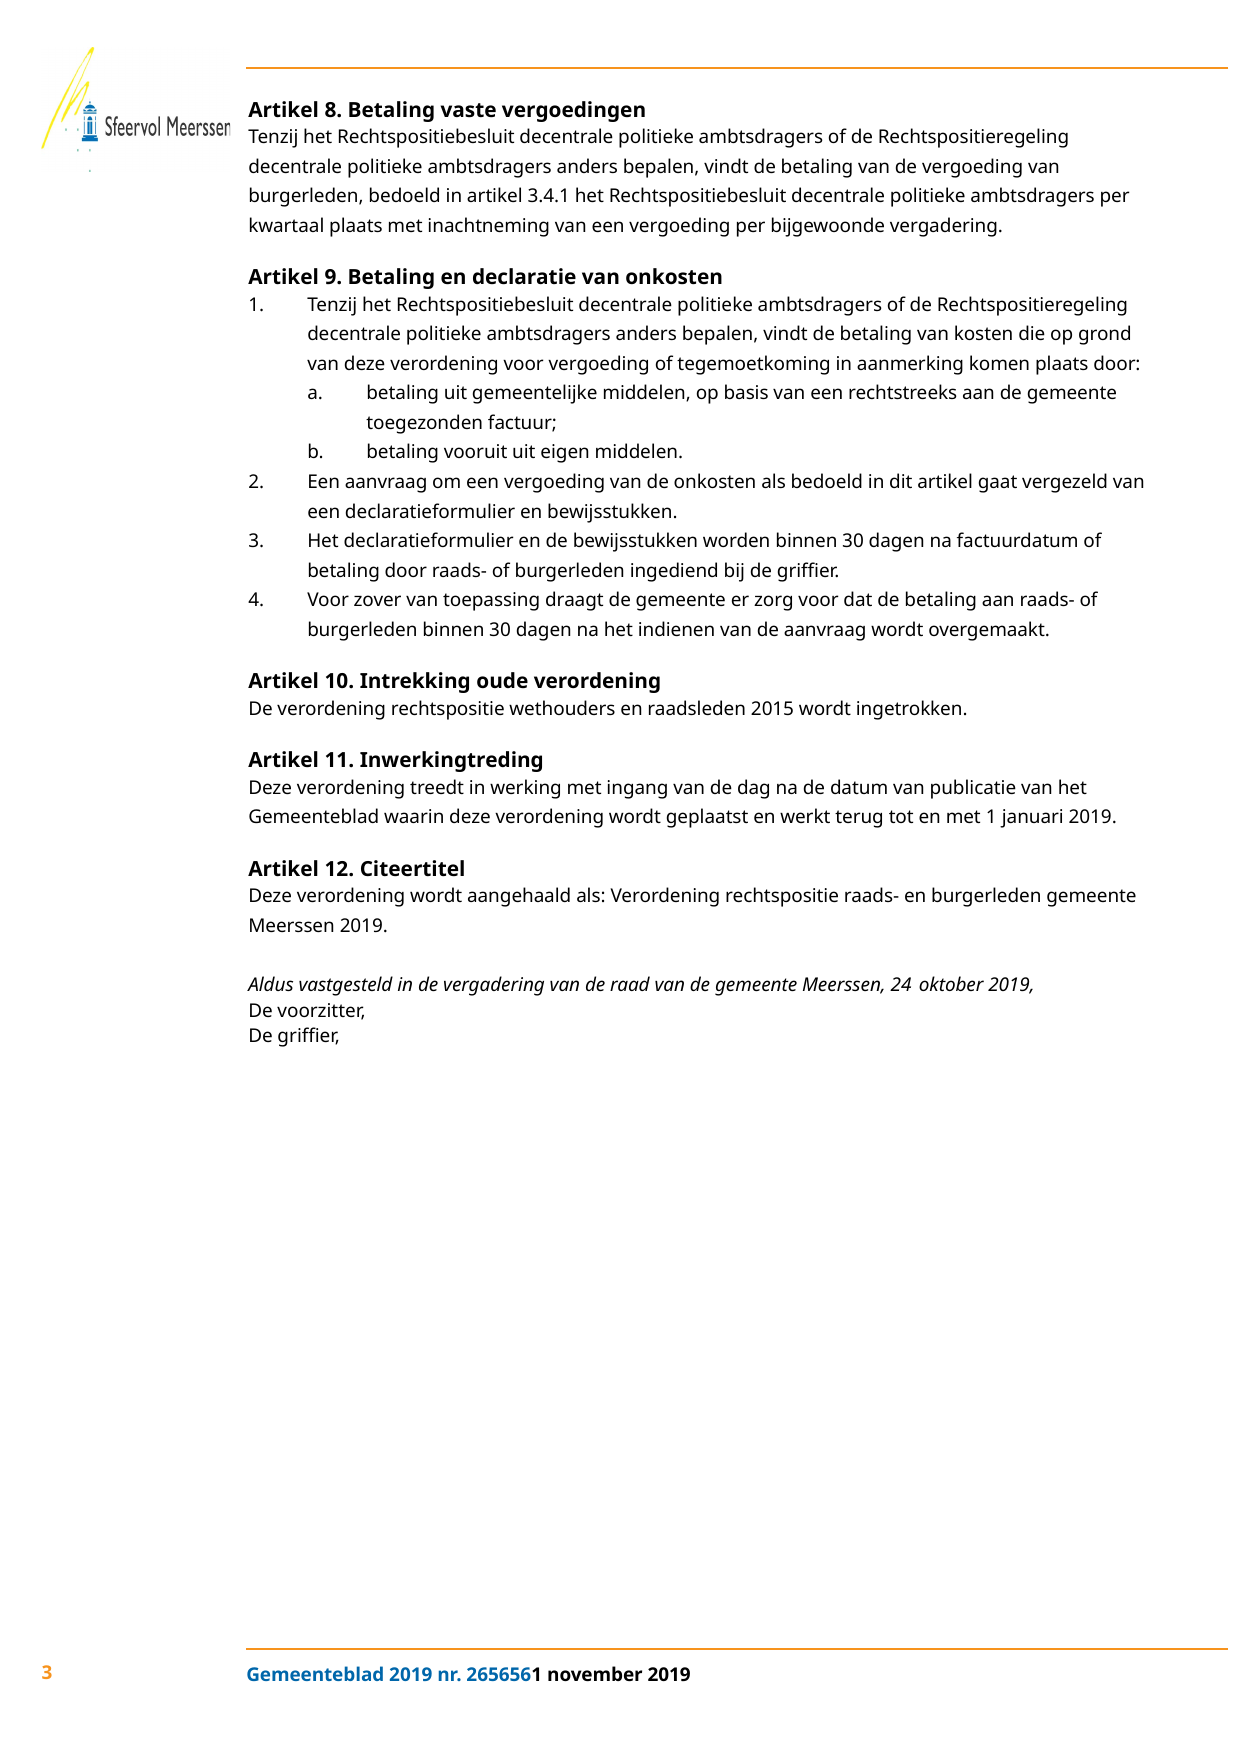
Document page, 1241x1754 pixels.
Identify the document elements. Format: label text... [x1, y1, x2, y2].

list Een aanvraag om een vergoeding van de onkosten als bedoeld in dit artikel gaat vergezeld van een declaratieformulier en bewijsstukken. [248, 468, 1152, 524]
text Artikel 8. Betaling vaste vergoedingen [248, 95, 1152, 123]
list betaling uit gemeentelijke middelen, op basis van een rechtstreeks aan de gemeente toegezonden factuur; [307, 379, 1152, 435]
text Artikel 10. Intrekking oude verordening [248, 667, 1152, 695]
list betaling vooruit uit eigen middelen. [307, 439, 1152, 464]
text Artikel 11. Inwerkingtreding [248, 746, 1152, 774]
picture [41, 47, 231, 172]
text De verordening rechtspositie wethouders en raadsleden 2015 wordt ingetrokken. [248, 695, 1152, 721]
text Aldus vastgesteld in de vergadering van de raad van de gemeente Meerssen, 24 oktober 2019, [248, 971, 1152, 997]
text Artikel 12. Citeertitel [248, 854, 1152, 882]
text De voorzitter, [248, 997, 1152, 1023]
list Tenzij het Rechtspositiebesluit decentrale politieke ambtsdragers of de Rechtspositieregeling decentrale politieke ambtsdragers anders bepalen, vindt de betaling van kosten die op grond van deze verordening voor vergoeding of tegemoetkoming in aanmerking komen plaats door: [248, 291, 1152, 376]
text Deze verordening wordt aangehaald als: Verordening rechtspositie raads- en burgerleden gemeente Meerssen 2019. [248, 882, 1152, 938]
text De griffier, [248, 1023, 1152, 1048]
text Artikel 9. Betaling en declaratie van onkosten [248, 262, 1152, 291]
list Het declaratieformulier en de bewijsstukken worden binnen 30 dagen na factuurdatum of betaling door raads- of burgerleden ingediend bij de griffier. [248, 527, 1152, 583]
list Voor zover van toepassing draagt de gemeente er zorg voor dat de betaling aan raads- of burgerleden binnen 30 dagen na het indienen van de aanvraag wordt overgemaakt. [248, 587, 1152, 642]
text Deze verordening treedt in werking met ingang van de dag na de datum van publicatie van het Gemeenteblad waarin deze verordening wordt geplaatst en werkt terug tot en met 1 januari 2019. [248, 774, 1152, 829]
text Tenzij het Rechtspositiebesluit decentrale politieke ambtsdragers of de Rechtspositieregeling decentrale politieke ambtsdragers anders bepalen, vindt de betaling van de vergoeding van burgerleden, bedoeld in artikel 3.4.1 het Rechtspositiebesluit decentrale politieke ambtsdragers per kwartaal plaats met inachtneming van een vergoeding per bijgewoonde vergadering. [248, 123, 1152, 238]
